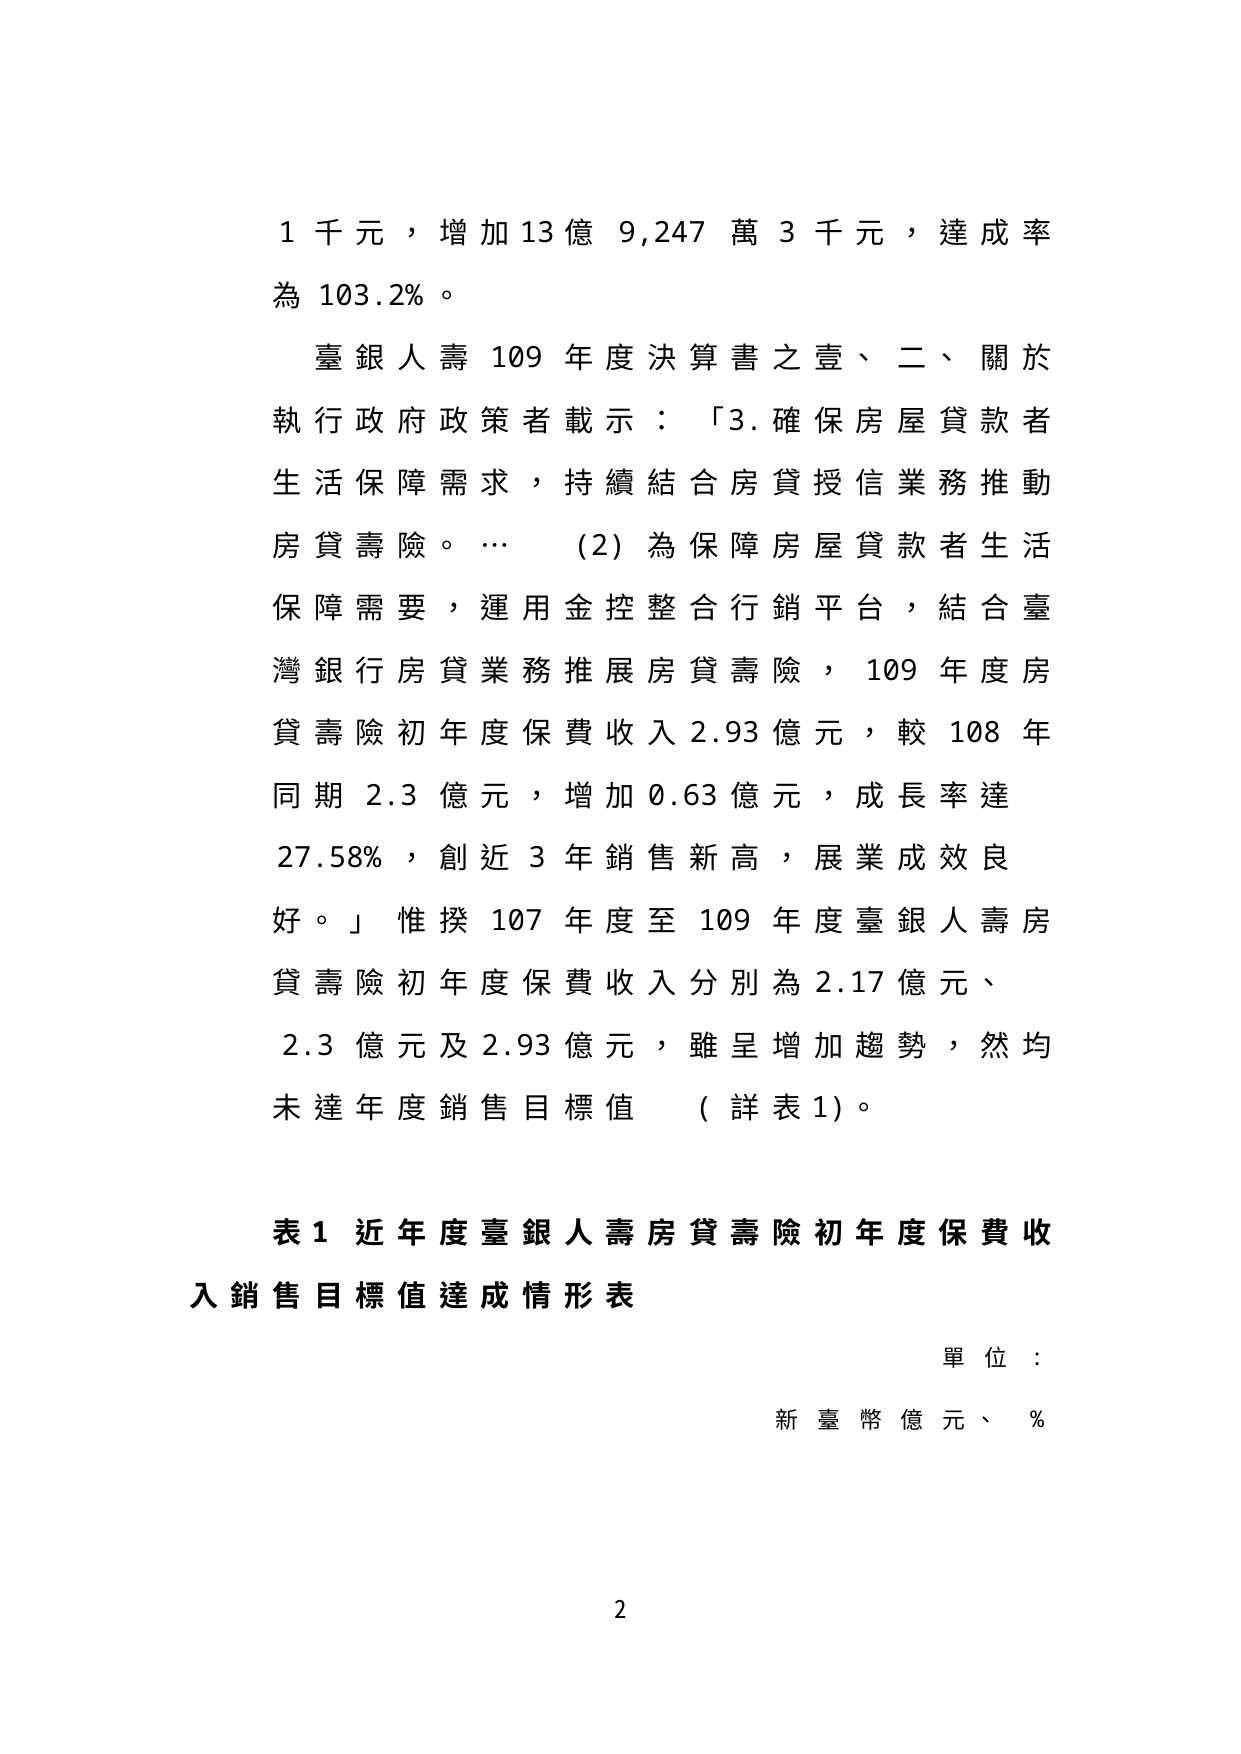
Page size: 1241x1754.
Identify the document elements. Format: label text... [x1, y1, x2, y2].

text 1千元，增加13億9,247萬3千元，達成率為103.2%。 [242, 189, 1058, 314]
text 單位:新臺幣億元、% [258, 1314, 1058, 1439]
text 臺銀人壽109年度決算書之壹、二、關於執行政府政策者載示：「3.確保房屋貸款者生活保障需求，持續結合房貸授信業務推動房貸壽險。… (2)為保障房屋貸款者生活保障需要，運用金控整合行銷平台，結合臺灣銀行房貸業務推展房貸壽險，109年度房貸壽險初年度保費收入2.93億元，較108年同期2.3億元，增加0.63億元，成長率達27.58%，創近3年銷售新高，展業成效良好。」惟揆107年度至109年度臺銀人壽房貸壽險初年度保費收入分別為2.17億元、2.3億元及2.93億元，雖呈增加趨勢，然均未達年度銷售目標值 (詳表1)。 [242, 314, 1058, 1127]
text 表1 近年度臺銀人壽房貸壽險初年度保費收入銷售目標值達成情形表 [182, 1189, 1087, 1314]
